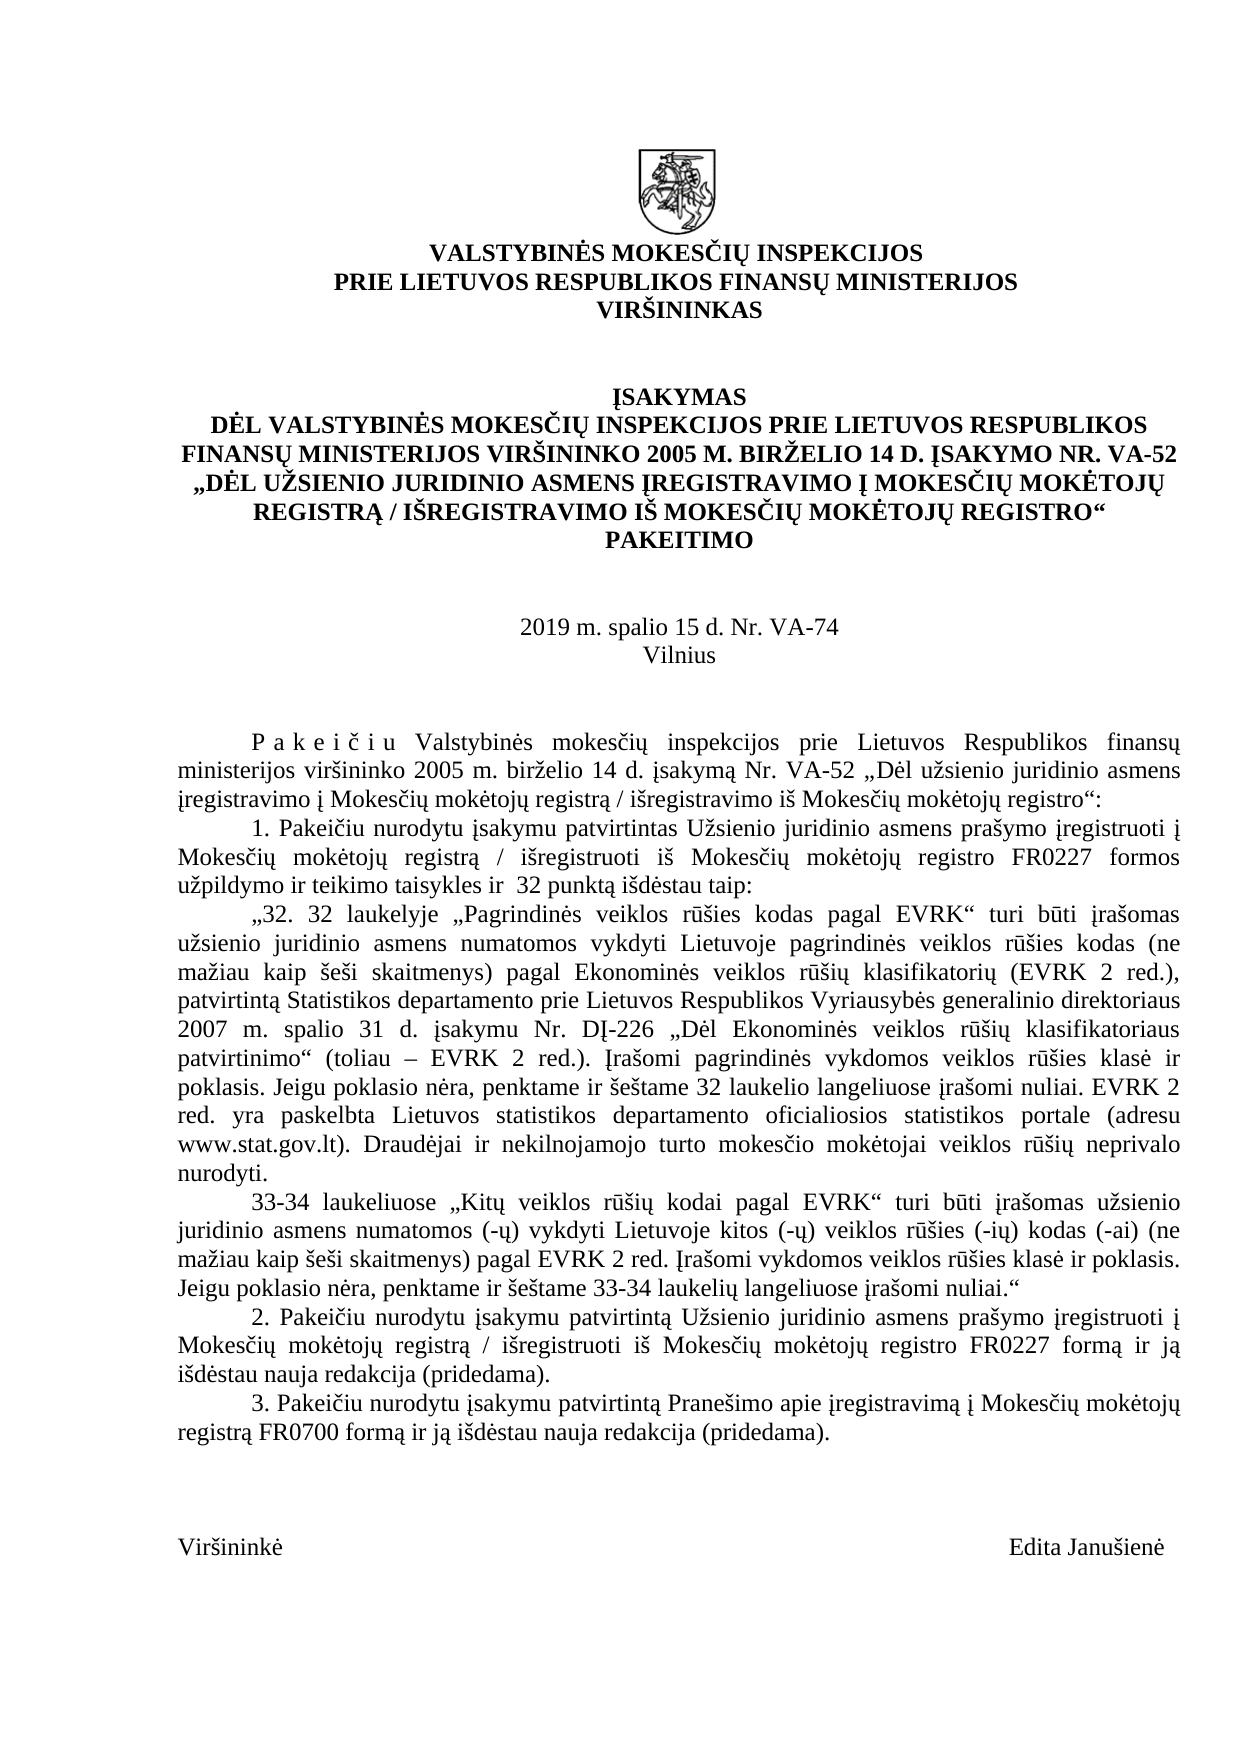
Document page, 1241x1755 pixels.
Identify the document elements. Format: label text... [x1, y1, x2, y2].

text Vilnius [177, 640, 1181, 669]
text 33-34 laukeliuose „Kitų veiklos rūšių kodai pagal EVRK“ turi būti įrašomas užsienio juridinio asmens numatomos (-ų) vykdyti Lietuvoje kitos (-ų) veiklos rūšies (-ių) kodas (-ai) (ne mažiau kaip šeši skaitmenys) pagal EVRK 2 red. Įrašomi vykdomos veiklos rūšies klasė ir poklasis. Jeigu poklasio nėra, penktame ir šeštame 33-34 laukelių langeliuose įrašomi nuliai.“ [177, 1187, 1181, 1302]
text DĖL VALSTYBINĖS MOKESČIŲ INSPEKCIJOS PRIE LIETUVOS RESPUBLIKOS FINANSŲ MINISTERIJOS VIRŠININKO 2005 M. BIRŽELIO 14 D. ĮSAKYMO NR. VA-52 „DĖL UŽSIENIO JURIDINIO ASMENS ĮREGISTRAVIMO Į MOKESČIŲ MOKĖTOJŲ REGISTRĄ / IŠREGISTRAVIMO IŠ MOKESČIŲ MOKĖTOJŲ REGISTRO“ PAKEITIMO [177, 410, 1181, 554]
text Pakeičiu Valstybinės mokesčių inspekcijos prie Lietuvos Respublikos finansų ministerijos viršininko 2005 m. birželio 14 d. įsakymą Nr. VA-52 „Dėl užsienio juridinio asmens įregistravimo į Mokesčių mokėtojų registrą / išregistravimo iš Mokesčių mokėtojų registro“: [177, 727, 1181, 813]
text 1. Pakeičiu nurodytu įsakymu patvirtintas Užsienio juridinio asmens prašymo įregistruoti į Mokesčių mokėtojų registrą / išregistruoti iš Mokesčių mokėtojų registro FR0227 formos užpildymo ir teikimo taisykles ir 32 punktą išdėstau taip: [177, 813, 1181, 899]
text VALSTYBINĖS MOKESČIŲ INSPEKCIJOS PRIE LIETUVOS RESPUBLIKOS FINANSŲ MINISTERIJOS VIRŠININKAS [177, 238, 1181, 324]
text 3. Pakeičiu nurodytu įsakymu patvirtintą Pranešimo apie įregistravimą į Mokesčių mokėtojų registrą FR0700 formą ir ją išdėstau nauja redakcija (pridedama). [177, 1388, 1181, 1445]
text 2. Pakeičiu nurodytu įsakymu patvirtintą Užsienio juridinio asmens prašymo įregistruoti į Mokesčių mokėtojų registrą / išregistruoti iš Mokesčių mokėtojų registro FR0227 formą ir ją išdėstau nauja redakcija (pridedama). [177, 1302, 1181, 1388]
text „32. 32 laukelyje „Pagrindinės veiklos rūšies kodas pagal EVRK“ turi būti įrašomas užsienio juridinio asmens numatomos vykdyti Lietuvoje pagrindinės veiklos rūšies kodas (ne mažiau kaip šeši skaitmenys) pagal Ekonominės veiklos rūšių klasifikatorių (EVRK 2 red.), patvirtintą Statistikos departamento prie Lietuvos Respublikos Vyriausybės generalinio direktoriaus 2007 m. spalio 31 d. įsakymu Nr. DĮ-226 „Dėl Ekonominės veiklos rūšių klasifikatoriaus patvirtinimo“ (toliau – EVRK 2 red.). Įrašomi pagrindinės vykdomos veiklos rūšies klasė ir poklasis. Jeigu poklasio nėra, penktame ir šeštame 32 laukelio langeliuose įrašomi nuliai. EVRK 2 red. yra paskelbta Lietuvos statistikos departamento oficialiosios statistikos portale (adresu www.stat.gov.lt). Draudėjai ir nekilnojamojo turto mokesčio mokėtojai veiklos rūšių neprivalo nurodyti. [177, 899, 1181, 1187]
text Viršininkė Edita Janušienė [177, 1532, 1181, 1560]
text 2019 m. spalio 15 d. Nr. VA-74 [177, 612, 1181, 640]
text ĮSAKYMAS [177, 382, 1181, 410]
